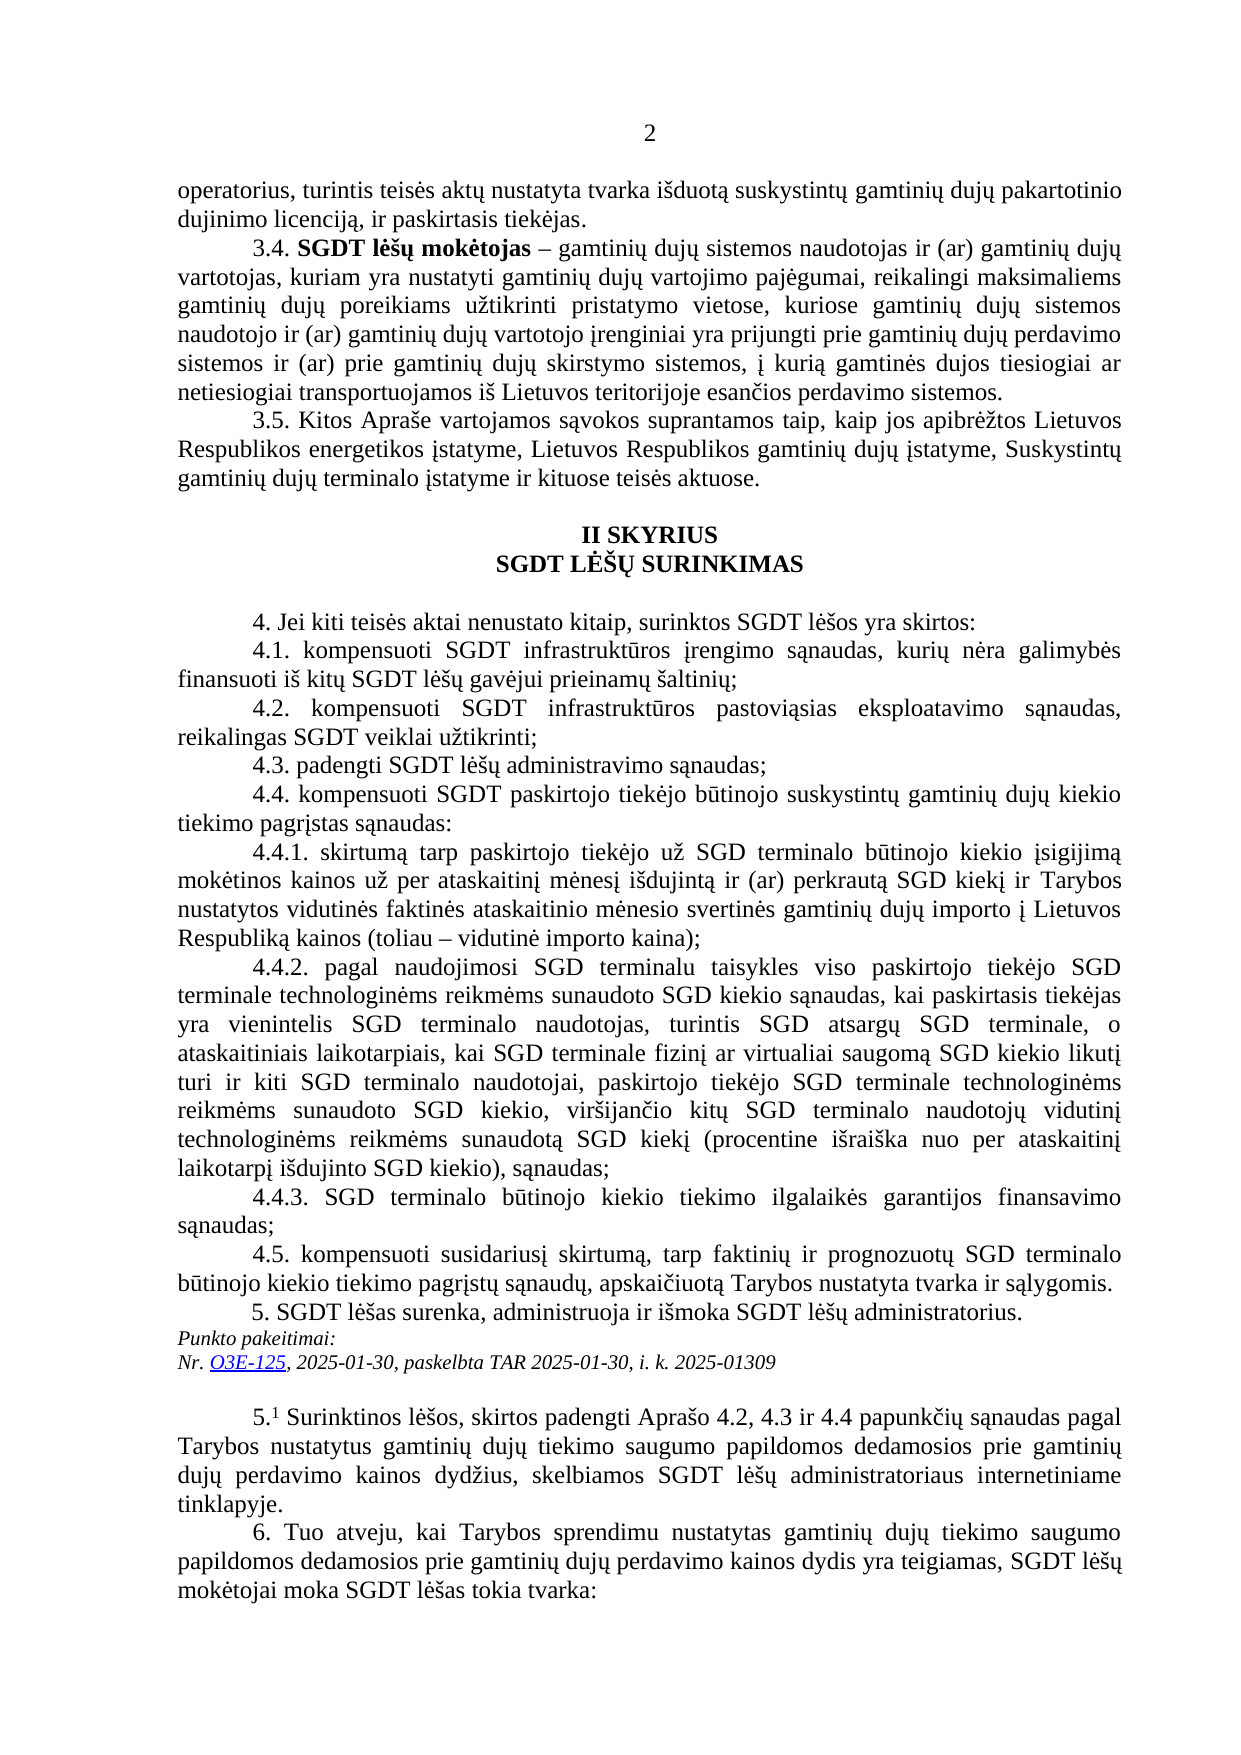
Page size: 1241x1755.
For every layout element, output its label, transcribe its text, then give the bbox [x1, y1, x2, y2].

text 3.4. SGDT lėšų mokėtojas – gamtinių dujų sistemos naudotojas ir (ar) gamtinių dujų vartotojas, kuriam yra nustatyti gamtinių dujų vartojimo pajėgumai, reikalingi maksimaliems gamtinių dujų poreikiams užtikrinti pristatymo vietose, kuriose gamtinių dujų sistemos naudotojo ir (ar) gamtinių dujų vartotojo įrenginiai yra prijungti prie gamtinių dujų perdavimo sistemos ir (ar) prie gamtinių dujų skirstymo sistemos, į kurią gamtinės dujos tiesiogiai ar netiesiogiai transportuojamos iš Lietuvos teritorijoje esančios perdavimo sistemos. [177, 233, 1122, 406]
text Nr. O3E-125, 2025-01-30, paskelbta TAR 2025-01-30, i. k. 2025-01309 [177, 1350, 1122, 1374]
text 3.5. Kitos Apraše vartojamos sąvokos suprantamos taip, kaip jos apibrėžtos Lietuvos Respublikos energetikos įstatyme, Lietuvos Respublikos gamtinių dujų įstatyme, Suskystintų gamtinių dujų terminalo įstatyme ir kituose teisės aktuose. [177, 406, 1122, 492]
text operatorius, turintis teisės aktų nustatyta tvarka išduotą suskystintų gamtinių dujų pakartotinio dujinimo licenciją, ir paskirtasis tiekėjas. [177, 176, 1122, 233]
text 4.4.2. pagal naudojimosi SGD terminalu taisykles viso paskirtojo tiekėjo SGD terminale technologinėms reikmėms sunaudoto SGD kiekio sąnaudas, kai paskirtasis tiekėjas yra vienintelis SGD terminalo naudotojas, turintis SGD atsargų SGD terminale, o ataskaitiniais laikotarpiais, kai SGD terminale fizinį ar virtualiai saugomą SGD kiekio likutį turi ir kiti SGD terminalo naudotojai, paskirtojo tiekėjo SGD terminale technologinėms reikmėms sunaudoto SGD kiekio, viršijančio kitų SGD terminalo naudotojų vidutinį technologinėms reikmėms sunaudotą SGD kiekį (procentine išraiška nuo per ataskaitinį laikotarpį išdujinto SGD kiekio), sąnaudas; [177, 952, 1122, 1182]
text 4. Jei kiti teisės aktai nenustato kitaip, surinktos SGDT lėšos yra skirtos: [177, 607, 1122, 636]
text 4.1. kompensuoti SGDT infrastruktūros įrengimo sąnaudas, kurių nėra galimybės finansuoti iš kitų SGDT lėšų gavėjui prieinamų šaltinių; [177, 636, 1122, 693]
text II SKYRIUS [177, 521, 1122, 549]
text 4.4.1. skirtumą tarp paskirtojo tiekėjo už SGD terminalo būtinojo kiekio įsigijimą mokėtinos kainos už per ataskaitinį mėnesį išdujintą ir (ar) perkrautą SGD kiekį ir Tarybos nustatytos vidutinės faktinės ataskaitinio mėnesio svertinės gamtinių dujų importo į Lietuvos Respubliką kainos (toliau – vidutinė importo kaina); [177, 837, 1122, 952]
text Punkto pakeitimai: [177, 1326, 1122, 1350]
text 4.2. kompensuoti SGDT infrastruktūros pastoviąsias eksploatavimo sąnaudas, reikalingas SGDT veiklai užtikrinti; [177, 693, 1122, 751]
text 4.5. kompensuoti susidariusį skirtumą, tarp faktinių ir prognozuotų SGD terminalo būtinojo kiekio tiekimo pagrįstų sąnaudų, apskaičiuotą Tarybos nustatyta tvarka ir sąlygomis. [177, 1239, 1122, 1297]
text 4.4.3. SGD terminalo būtinojo kiekio tiekimo ilgalaikės garantijos finansavimo sąnaudas; [177, 1182, 1122, 1239]
text 5.1 Surinktinos lėšos, skirtos padengti Aprašo 4.2, 4.3 ir 4.4 papunkčių sąnaudas pagal Tarybos nustatytus gamtinių dujų tiekimo saugumo papildomos dedamosios prie gamtinių dujų perdavimo kainos dydžius, skelbiamos SGDT lėšų administratoriaus internetiniame tinklapyje. [177, 1402, 1122, 1517]
text 4.3. padengti SGDT lėšų administravimo sąnaudas; [177, 751, 1122, 779]
text 4.4. kompensuoti SGDT paskirtojo tiekėjo būtinojo suskystintų gamtinių dujų kiekio tiekimo pagrįstas sąnaudas: [177, 779, 1122, 837]
text SGDT lėšų SURINKIMAS [177, 549, 1122, 578]
text 6. Tuo atveju, kai Tarybos sprendimu nustatytas gamtinių dujų tiekimo saugumo papildomos dedamosios prie gamtinių dujų perdavimo kainos dydis yra teigiamas, SGDT lėšų mokėtojai moka SGDT lėšas tokia tvarka: [177, 1517, 1122, 1604]
text 5. SGDT lėšas surenka, administruoja ir išmoka SGDT lėšų administratorius. [177, 1297, 1122, 1326]
